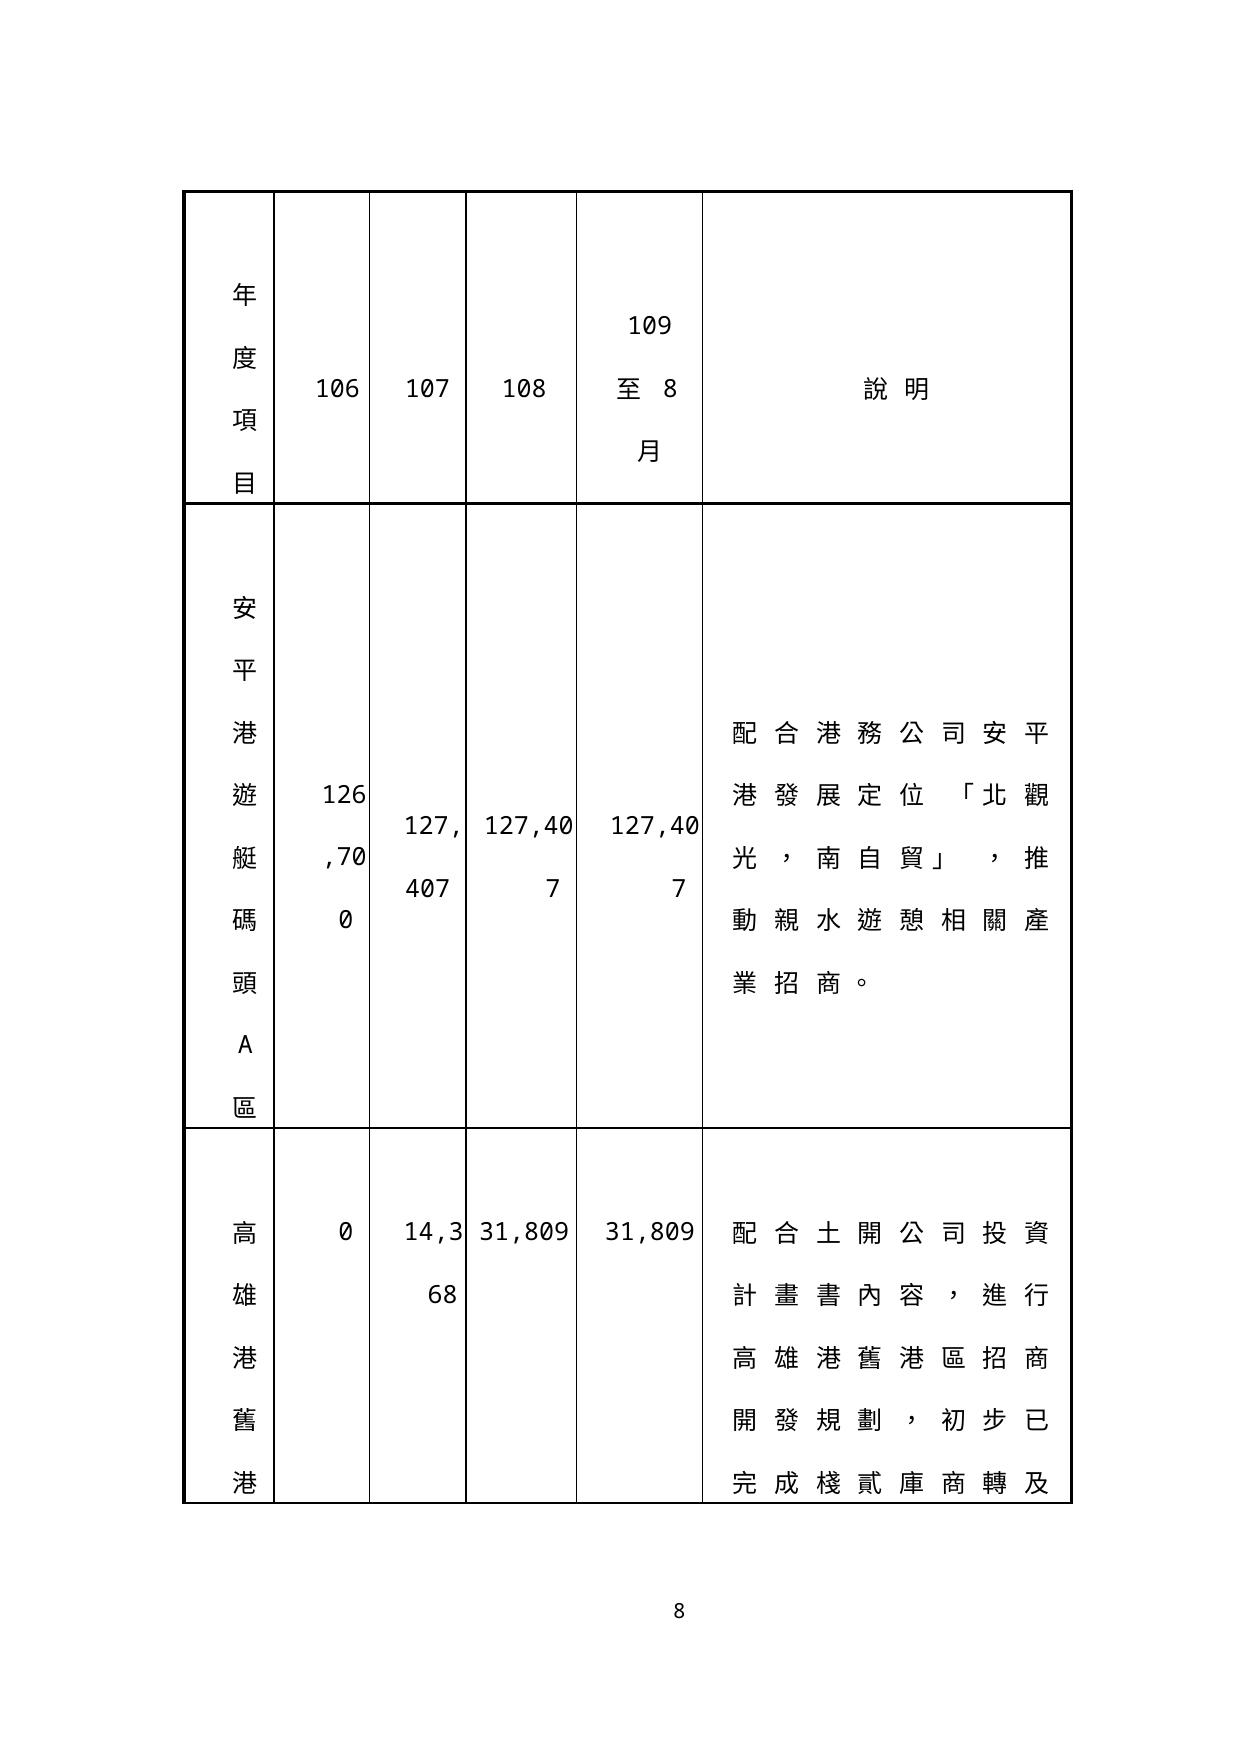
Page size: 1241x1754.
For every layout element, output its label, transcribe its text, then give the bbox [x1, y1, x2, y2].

table_cell 127,407 [370, 505, 465, 1127]
table_cell 安平港遊艇碼頭A區 [186, 505, 273, 1127]
table_cell 14,368 [370, 1129, 465, 1502]
table_cell 31,809 [467, 1129, 576, 1502]
table_cell 0 [275, 1129, 369, 1502]
table_header 108 [467, 193, 576, 502]
table_header 109至8月 [577, 193, 702, 502]
table_cell 配合土開公司投資計畫書內容，進行高雄港舊港區招商開發規劃，初步已完成棧貳庫商轉及 [703, 1129, 1070, 1502]
table_header 107 [370, 193, 465, 502]
table_header 說明 [703, 193, 1070, 502]
table_cell 配合港務公司安平港發展定位「北觀光，南自貿」，推動親水遊憩相關產業招商。 [703, 505, 1070, 1127]
table_cell 127,407 [577, 505, 702, 1127]
table_cell 126,700 [275, 505, 369, 1127]
table_header 106 [275, 193, 369, 502]
table_cell 31,809 [577, 1129, 702, 1502]
table_header 年度 項目 [186, 193, 273, 502]
table_cell 高雄港舊港 [186, 1129, 273, 1502]
table_cell 127,407 [467, 505, 576, 1127]
